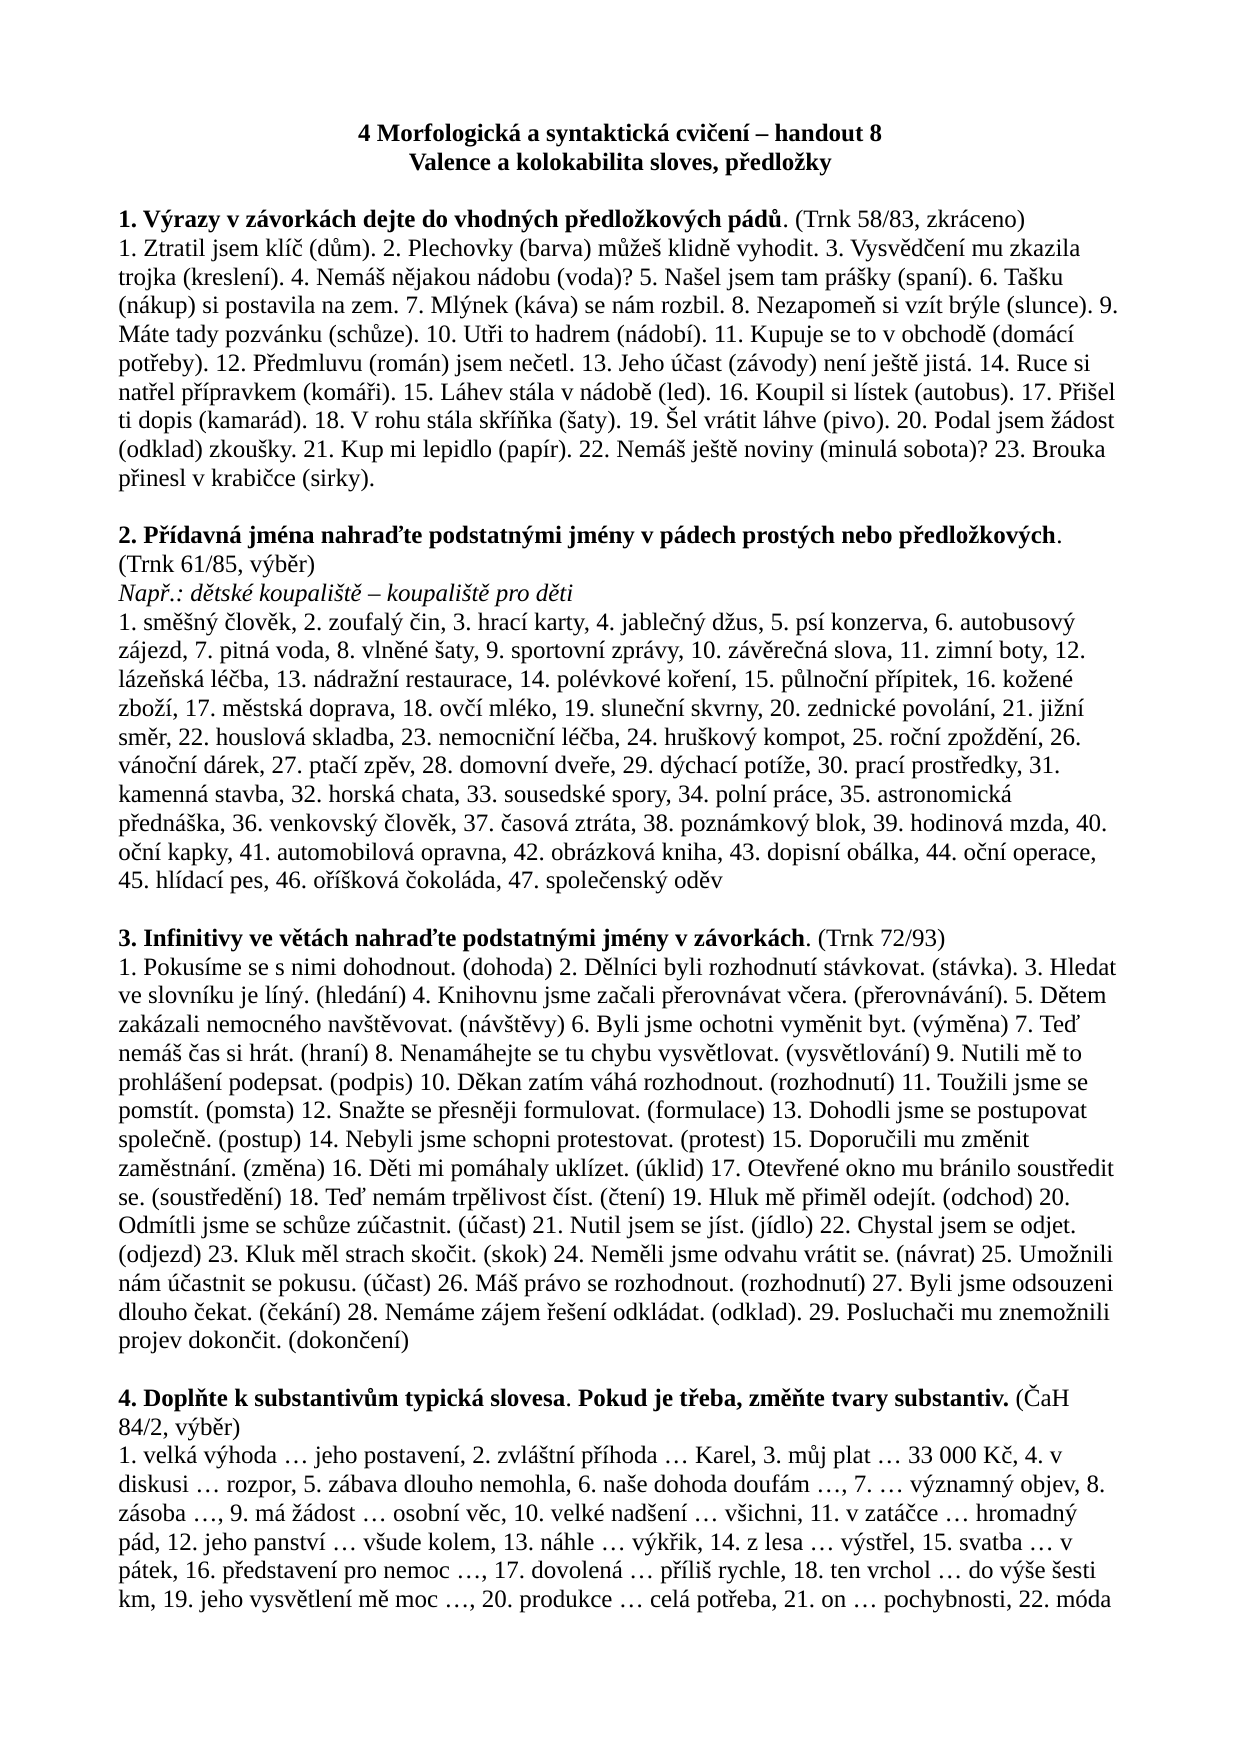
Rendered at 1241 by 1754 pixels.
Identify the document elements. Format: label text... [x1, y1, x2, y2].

text 1. Pokusíme se s nimi dohodnout. (dohoda) 2. Dělníci byli rozhodnutí stávkovat. (stávka). 3. Hledat ve slovníku je líný. (hledání) 4. Knihovnu jsme začali přerovnávat včera. (přerovnávání). 5. Dětem zakázali nemocného navštěvovat. (návštěvy) 6. Byli jsme ochotni vyměnit byt. (výměna) 7. Teď nemáš čas si hrát. (hraní) 8. Nenamáhejte se tu chybu vysvětlovat. (vysvětlování) 9. Nutili mě to prohlášení podepsat. (podpis) 10. Děkan zatím váhá rozhodnout. (rozhodnutí) 11. Toužili jsme se pomstít. (pomsta) 12. Snažte se přesněji formulovat. (formulace) 13. Dohodli jsme se postupovat společně. (postup) 14. Nebyli jsme schopni protestovat. (protest) 15. Doporučili mu změnit zaměstnání. (změna) 16. Děti mi pomáhaly uklízet. (úklid) 17. Otevřené okno mu bránilo soustředit se. (soustředění) 18. Teď nemám trpělivost číst. (čtení) 19. Hluk mě přiměl odejít. (odchod) 20. Odmítli jsme se schůze zúčastnit. (účast) 21. Nutil jsem se jíst. (jídlo) 22. Chystal jsem se odjet. (odjezd) 23. Kluk měl strach skočit. (skok) 24. Neměli jsme odvahu vrátit se. (návrat) 25. Umožnili nám účastnit se pokusu. (účast) 26. Máš právo se rozhodnout. (rozhodnutí) 27. Byli jsme odsouzeni dlouho čekat. (čekání) 28. Nemáme zájem řešení odkládat. (odklad). 29. Posluchači mu znemožnili projev dokončit. (dokončení) [118, 952, 1122, 1354]
text 4. Doplňte k substantivům typická slovesa. Pokud je třeba, změňte tvary substantiv. (ČaH 84/2, výběr) [118, 1383, 1122, 1441]
text 1. směšný člověk, 2. zoufalý čin, 3. hrací karty, 4. jablečný džus, 5. psí konzerva, 6. autobusový zájezd, 7. pitná voda, 8. vlněné šaty, 9. sportovní zprávy, 10. závěrečná slova, 11. zimní boty, 12. lázeňská léčba, 13. nádražní restaurace, 14. polévkové koření, 15. půlnoční přípitek, 16. kožené zboží, 17. městská doprava, 18. ovčí mléko, 19. sluneční skvrny, 20. zednické povolání, 21. jižní směr, 22. houslová skladba, 23. nemocniční léčba, 24. hruškový kompot, 25. roční zpoždění, 26. vánoční dárek, 27. ptačí zpěv, 28. domovní dveře, 29. dýchací potíže, 30. prací prostředky, 31. kamenná stavba, 32. horská chata, 33. sousedské spory, 34. polní práce, 35. astronomická přednáška, 36. venkovský člověk, 37. časová ztráta, 38. poznámkový blok, 39. hodinová mzda, 40. oční kapky, 41. automobilová opravna, 42. obrázková kniha, 43. dopisní obálka, 44. oční operace, 45. hlídací pes, 46. oříšková čokoláda, 47. společenský oděv [118, 607, 1122, 894]
text 3. Infinitivy ve větách nahraďte podstatnými jmény v závorkách. (Trnk 72/93) [118, 923, 1122, 952]
text 1. velká výhoda … jeho postavení, 2. zvláštní příhoda … Karel, 3. můj plat … 33 000 Kč, 4. v diskusi … rozpor, 5. zábava dlouho nemohla, 6. naše dohoda doufám …, 7. … významný objev, 8. zásoba …, 9. má žádost … osobní věc, 10. velké nadšení … všichni, 11. v zatáčce … hromadný pád, 12. jeho panství … všude kolem, 13. náhle … výkřik, 14. z lesa … výstřel, 15. svatba … v pátek, 16. představení pro nemoc …, 17. dovolená … příliš rychle, 18. ten vrchol … do výše šesti km, 19. jeho vysvětlení mě moc …, 20. produkce … celá potřeba, 21. on … pochybnosti, 22. móda [118, 1441, 1122, 1613]
text 1. Ztratil jsem klíč (dům). 2. Plechovky (barva) můžeš klidně vyhodit. 3. Vysvědčení mu zkazila trojka (kreslení). 4. Nemáš nějakou nádobu (voda)? 5. Našel jsem tam prášky (spaní). 6. Tašku (nákup) si postavila na zem. 7. Mlýnek (káva) se nám rozbil. 8. Nezapomeň si vzít brýle (slunce). 9. Máte tady pozvánku (schůze). 10. Utři to hadrem (nádobí). 11. Kupuje se to v obchodě (domácí potřeby). 12. Předmluvu (román) jsem nečetl. 13. Jeho účast (závody) není ještě jistá. 14. Ruce si natřel přípravkem (komáři). 15. Láhev stála v nádobě (led). 16. Koupil si lístek (autobus). 17. Přišel ti dopis (kamarád). 18. V rohu stála skříňka (šaty). 19. Šel vrátit láhve (pivo). 20. Podal jsem žádost (odklad) zkoušky. 21. Kup mi lepidlo (papír). 22. Nemáš ještě noviny (minulá sobota)? 23. Brouka přinesl v krabičce (sirky). [118, 233, 1122, 492]
text 4 Morfologická a syntaktická cvičení – handout 8 [118, 118, 1122, 147]
text 1. Výrazy v závorkách dejte do vhodných předložkových pádů. (Trnk 58/83, zkráceno) [118, 204, 1122, 233]
text Valence a kolokabilita sloves, předložky [118, 147, 1122, 176]
text Např.: dětské koupaliště – koupaliště pro děti [118, 578, 1122, 607]
text 2. Přídavná jména nahraďte podstatnými jmény v pádech prostých nebo předložkových. (Trnk 61/85, výběr) [118, 521, 1122, 578]
